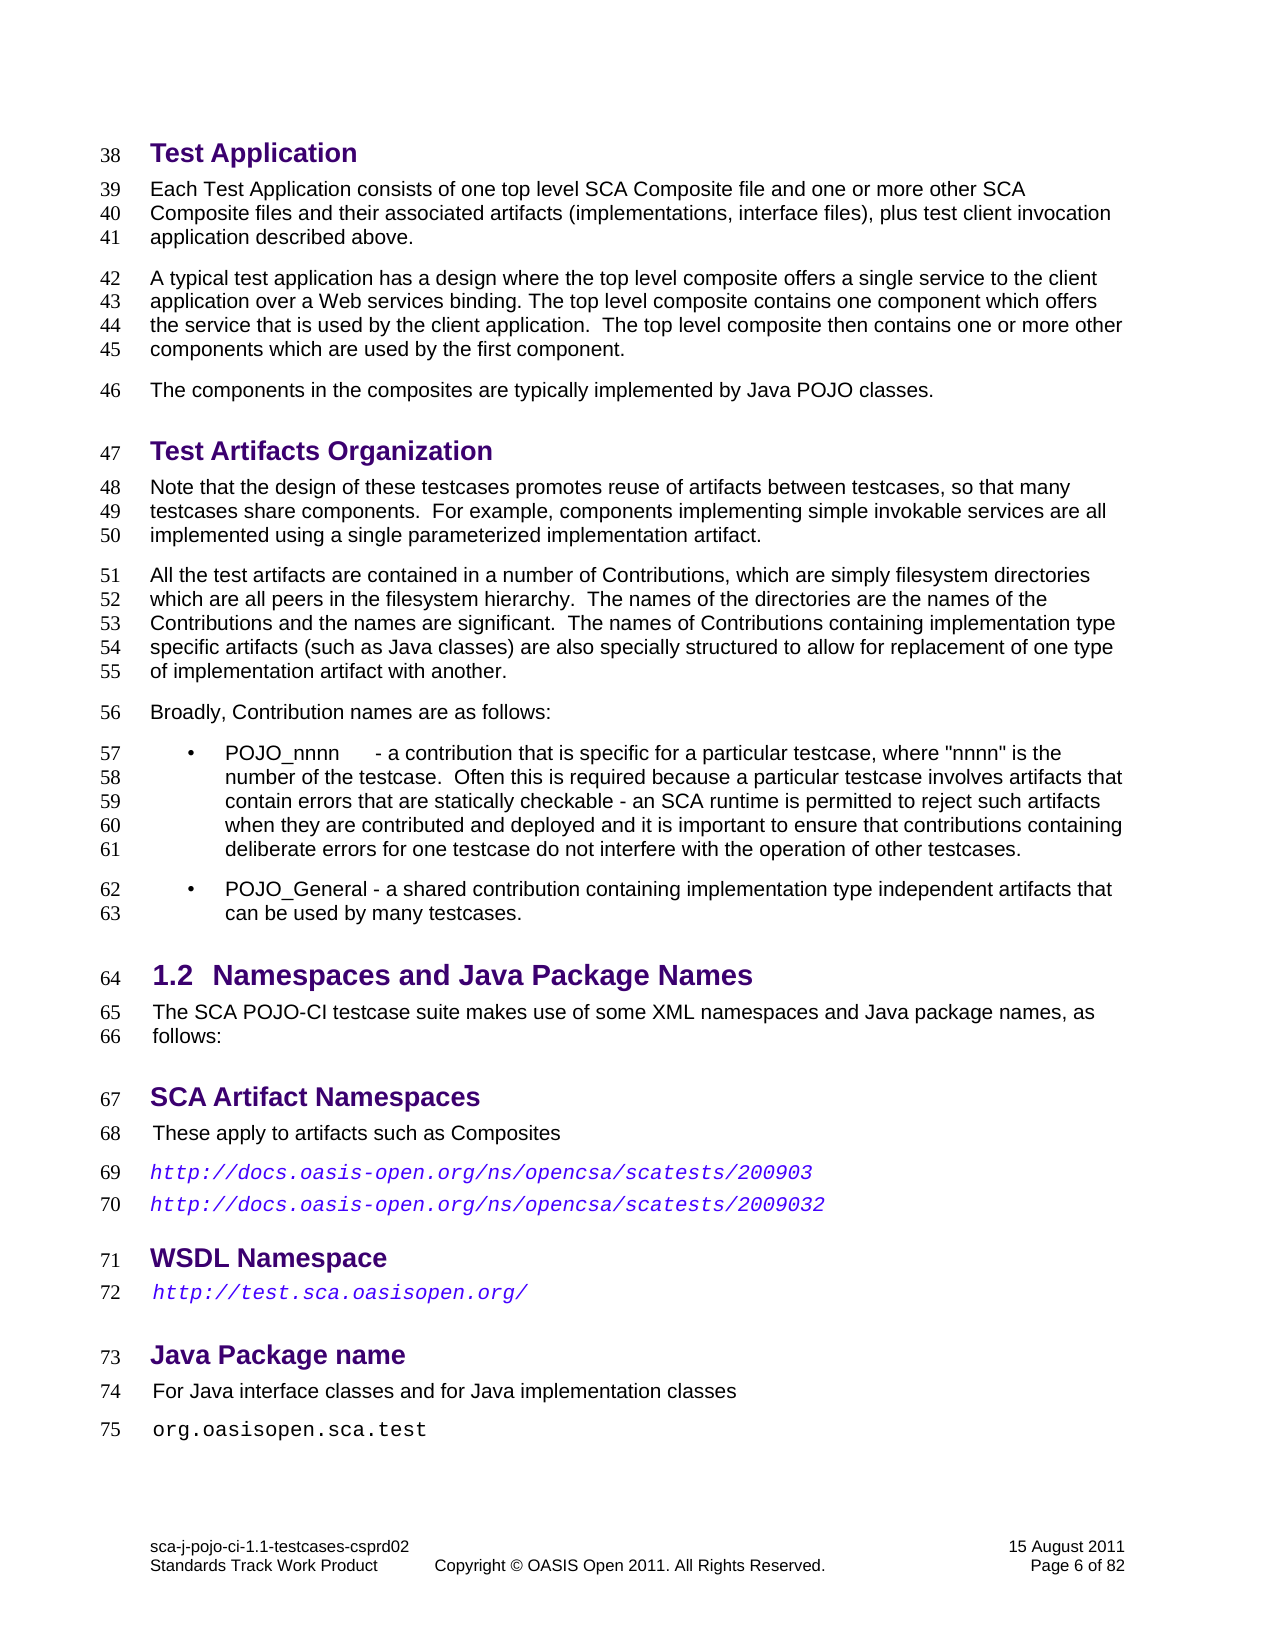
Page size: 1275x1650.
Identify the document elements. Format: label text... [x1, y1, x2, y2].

text http://docs.oasis-open.org/ns/opencsa/scatests/200903 [150, 1162, 1125, 1185]
text For Java interface classes and for Java implementation classes [152, 1378, 1125, 1402]
subtitle Test Artifacts Organization [150, 435, 1125, 466]
text All the test artifacts are contained in a number of Contributions, which are simply filesystem directories which are all peers in the filesystem hierarchy. The names of the directories are the names of the Contributions and the names are significant. The names of Contributions containing implementation type specific artifacts (such as Java classes) are also specially structured to allow for replacement of one type of implementation artifact with another. [150, 563, 1125, 683]
text Each Test Application consists of one top level SCA Composite file and one or more other SCA Composite files and their associated artifacts (implementations, interface files), plus test client invocation application described above. [150, 177, 1125, 249]
subtitle WSDL Namespace [150, 1242, 1125, 1273]
text Note that the design of these testcases promotes reuse of artifacts between testcases, so that many testcases share components. For example, components implementing simple invokable services are all implemented using a single parameterized implementation artifact. [150, 475, 1125, 547]
subtitle Test Application [150, 137, 1125, 168]
text A typical test application has a design where the top level composite offers a single service to the client application over a Web services binding. The top level composite contains one component which offers the service that is used by the client application. The top level composite then contains one or more other components which are used by the first component. [150, 265, 1125, 361]
text These apply to artifacts such as Composites [152, 1121, 1125, 1145]
text The components in the composites are typically implemented by Java POJO classes. [150, 378, 1125, 402]
text http://test.sca.oasisopen.org/ [152, 1282, 1125, 1306]
list POJO_General - a shared contribution containing implementation type independent artifacts that can be used by many testcases. [187, 877, 1125, 925]
subtitle Namespaces and Java Package Names [152, 958, 1125, 992]
text The SCA POJO-CI testcase suite makes use of some XML namespaces and Java package names, as follows: [152, 1000, 1125, 1048]
subtitle Java Package name [150, 1339, 1125, 1370]
list POJO_nnnn - a contribution that is specific for a particular testcase, where "nnnn" is the number of the testcase. Often this is required because a particular testcase involves artifacts that contain errors that are statically checkable - an SCA runtime is permitted to reject such artifacts when they are contributed and deployed and it is important to ensure that contributions containing deliberate errors for one testcase do not interfere with the operation of other testcases. [187, 740, 1125, 860]
subtitle SCA Artifact Namespaces [150, 1081, 1125, 1113]
text Broadly, Contribution names are as follows: [150, 700, 1125, 724]
text org.oasisopen.sca.test [152, 1419, 1125, 1443]
text http://docs.oasis-open.org/ns/opencsa/scatests/2009032 [150, 1194, 1125, 1217]
